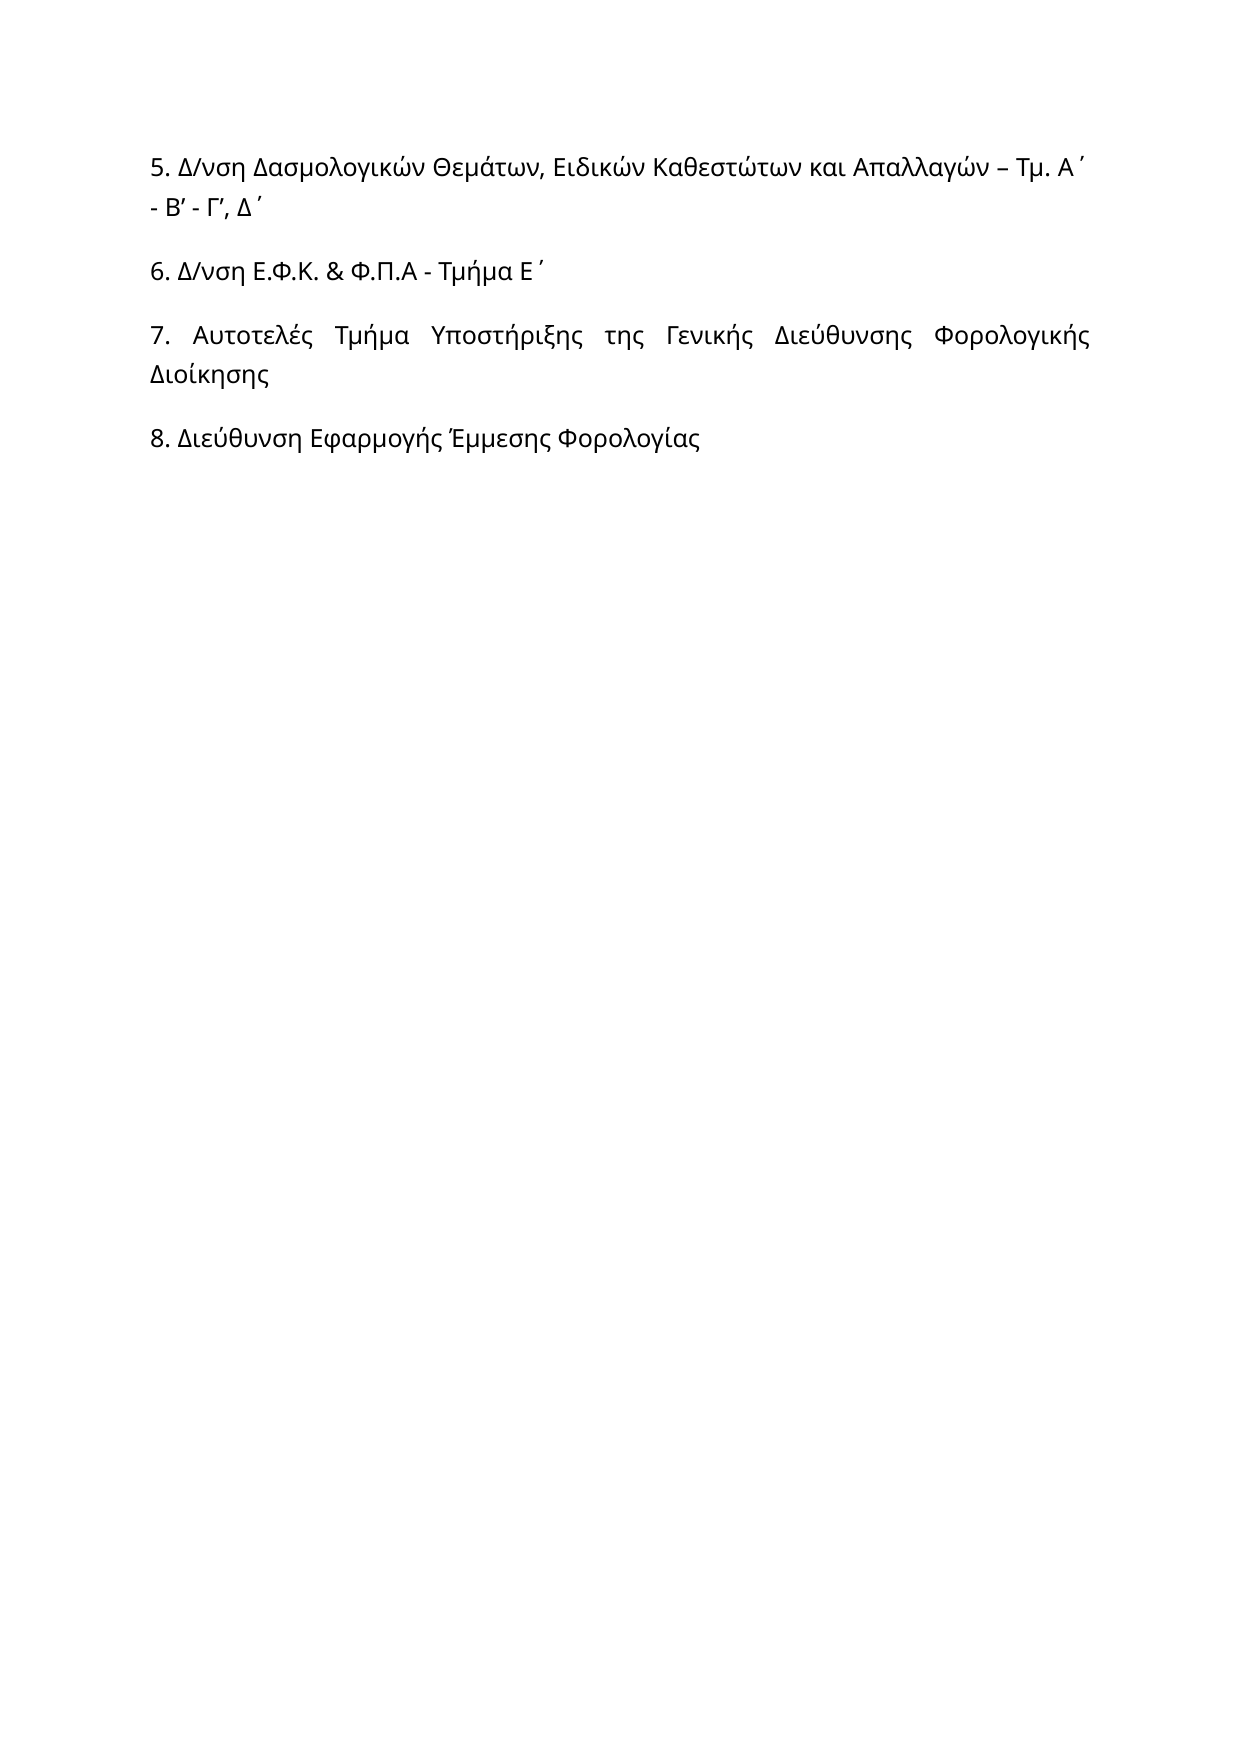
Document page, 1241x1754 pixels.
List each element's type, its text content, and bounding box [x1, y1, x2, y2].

text 7. Αυτοτελές Τμήμα Υποστήριξης της Γενικής Διεύθυνσης Φορολογικής Διοίκησης [150, 317, 1090, 391]
text 5. Δ/νση Δασμολογικών Θεμάτων, Ειδικών Καθεστώτων και Απαλλαγών – Τμ. Α΄ - Β’ - Γ’, Δ΄ [150, 150, 1090, 223]
text 8. Διεύθυνση Εφαρμογής Έμμεσης Φορολογίας [150, 421, 1090, 455]
text 6. Δ/νση Ε.Φ.Κ. & Φ.Π.Α - Τμήμα Ε΄ [150, 253, 1090, 287]
